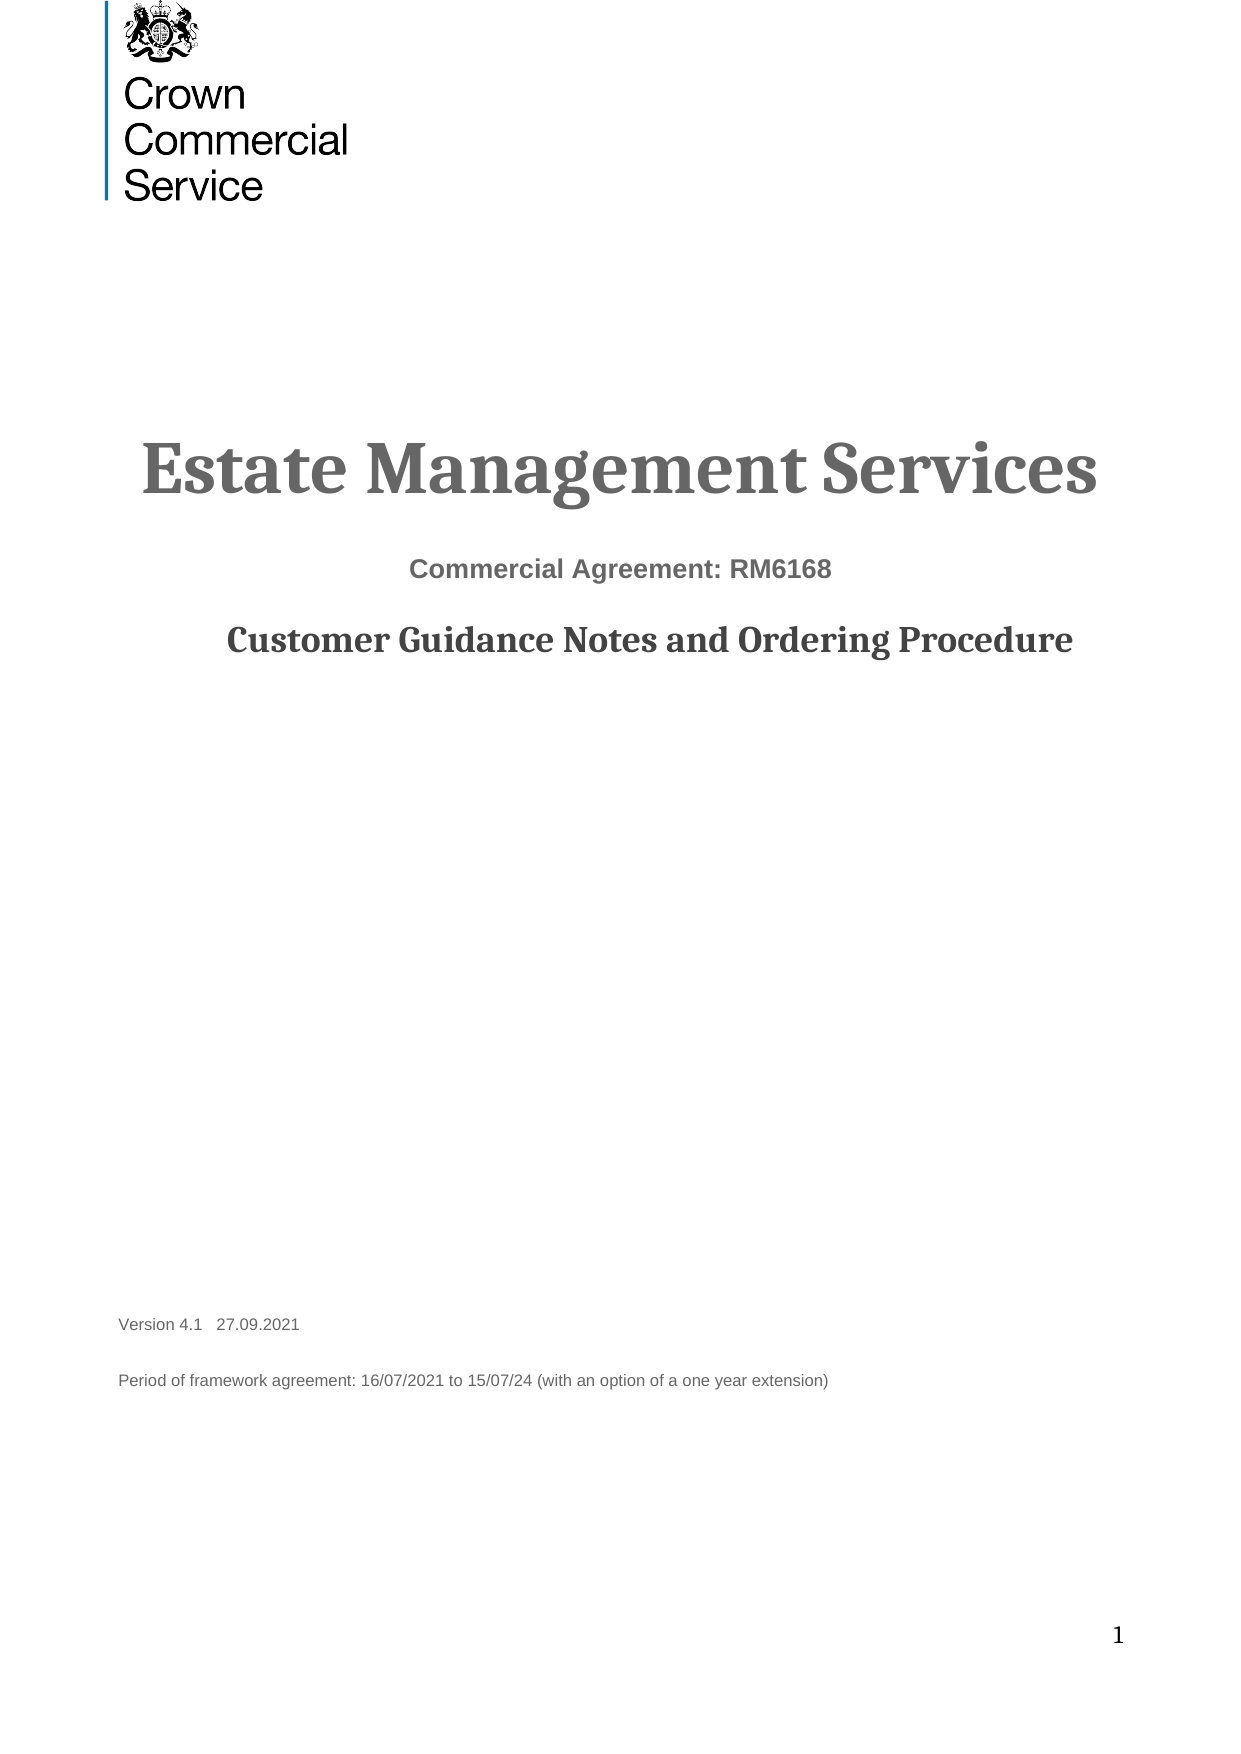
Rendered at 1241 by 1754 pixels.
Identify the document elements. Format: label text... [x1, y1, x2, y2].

picture [103, 0, 348, 202]
text Version 4.1 27.09.2021 [118, 1314, 1123, 1334]
text Period of framework agreement: 16/07/2021 to 15/07/24 (with an option of a one year extension) [118, 1371, 1123, 1390]
subtitle Commercial Agreement: RM6168 [118, 553, 1123, 585]
title Estate Management Services [118, 426, 1123, 512]
subtitle Customer Guidance Notes and Ordering Procedure [118, 618, 1123, 661]
